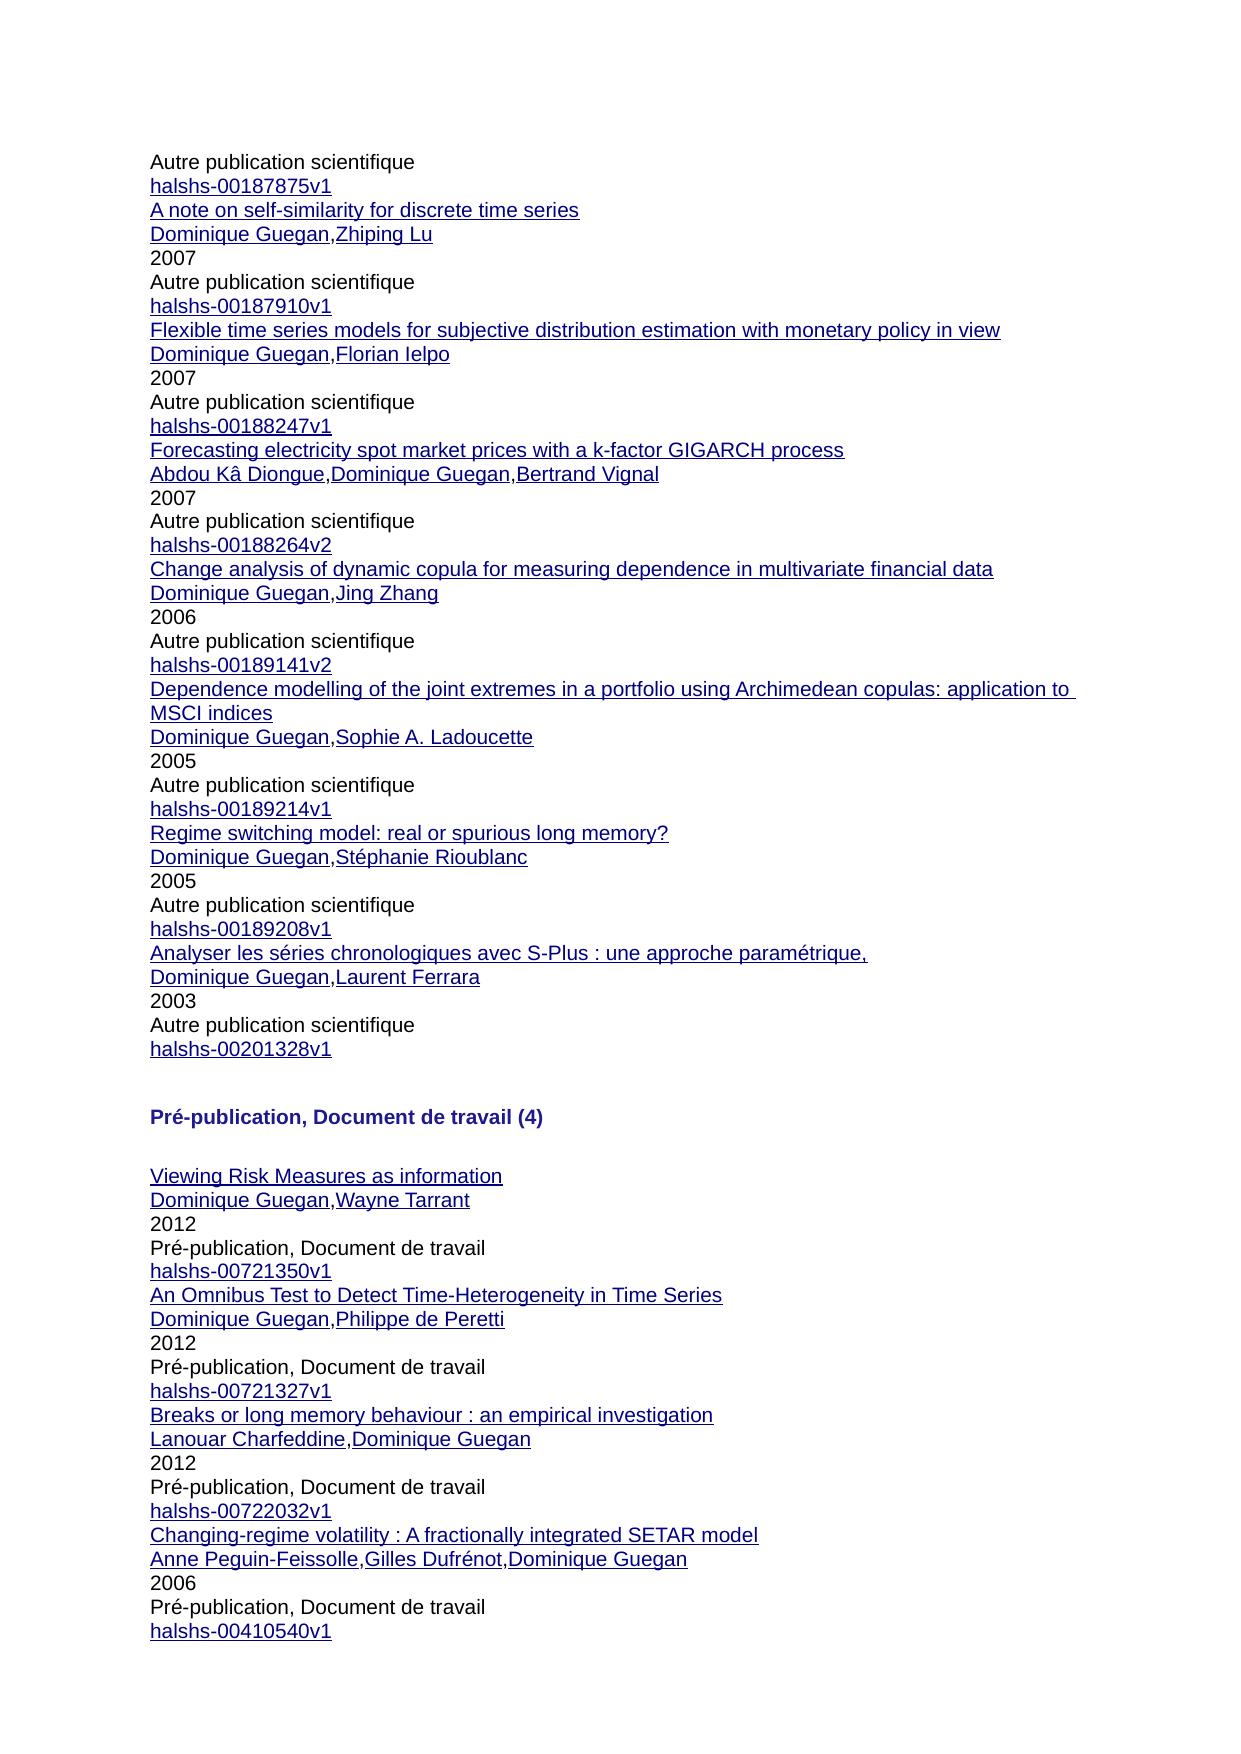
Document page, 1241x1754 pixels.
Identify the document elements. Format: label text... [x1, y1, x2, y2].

table_cell Dependence modelling of the joint extremes in a portfolio using Archimedean copulas: application to MSCI indices Dominique Guegan,Sophie A. Ladoucette 2005 Autre publication scientifique halshs-00189214v1 [150, 677, 1090, 821]
table_cell Autre publication scientifique halshs-00187875v1 [150, 150, 1090, 198]
table_cell Forecasting electricity spot market prices with a k-factor GIGARCH process Abdou Kâ Diongue,Dominique Guegan,Bertrand Vignal 2007 Autre publication scientifique halshs-00188264v2 [150, 438, 1090, 557]
table_cell Analyser les séries chronologiques avec S-Plus : une approche paramétrique, Dominique Guegan,Laurent Ferrara 2003 Autre publication scientifique halshs-00201328v1 [150, 941, 1090, 1060]
table_cell An Omnibus Test to Detect Time-Heterogeneity in Time Series Dominique Guegan,Philippe de Peretti 2012 Pré-publication, Document de travail halshs-00721327v1 [150, 1283, 1090, 1403]
table_cell Changing-regime volatility : A fractionally integrated SETAR model Anne Peguin-Feissolle,Gilles Dufrénot,Dominique Guegan 2006 Pré-publication, Document de travail halshs-00410540v1 [150, 1523, 1090, 1643]
table_cell Change analysis of dynamic copula for measuring dependence in multivariate financial data Dominique Guegan,Jing Zhang 2006 Autre publication scientifique halshs-00189141v2 [150, 557, 1090, 677]
table_cell Breaks or long memory behaviour : an empirical investigation Lanouar Charfeddine,Dominique Guegan 2012 Pré-publication, Document de travail halshs-00722032v1 [150, 1403, 1090, 1523]
table_cell Flexible time series models for subjective distribution estimation with monetary policy in view Dominique Guegan,Florian Ielpo 2007 Autre publication scientifique halshs-00188247v1 [150, 318, 1090, 437]
table_cell Regime switching model: real or spurious long memory? Dominique Guegan,Stéphanie Rioublanc 2005 Autre publication scientifique halshs-00189208v1 [150, 821, 1090, 941]
table_cell A note on self-similarity for discrete time series Dominique Guegan,Zhiping Lu 2007 Autre publication scientifique halshs-00187910v1 [150, 198, 1090, 318]
table_header Viewing Risk Measures as information Dominique Guegan,Wayne Tarrant 2012 Pré-publication, Document de travail halshs-00721350v1 [150, 1164, 1090, 1283]
subtitle Pré-publication, Document de travail (4) [150, 1105, 1090, 1129]
